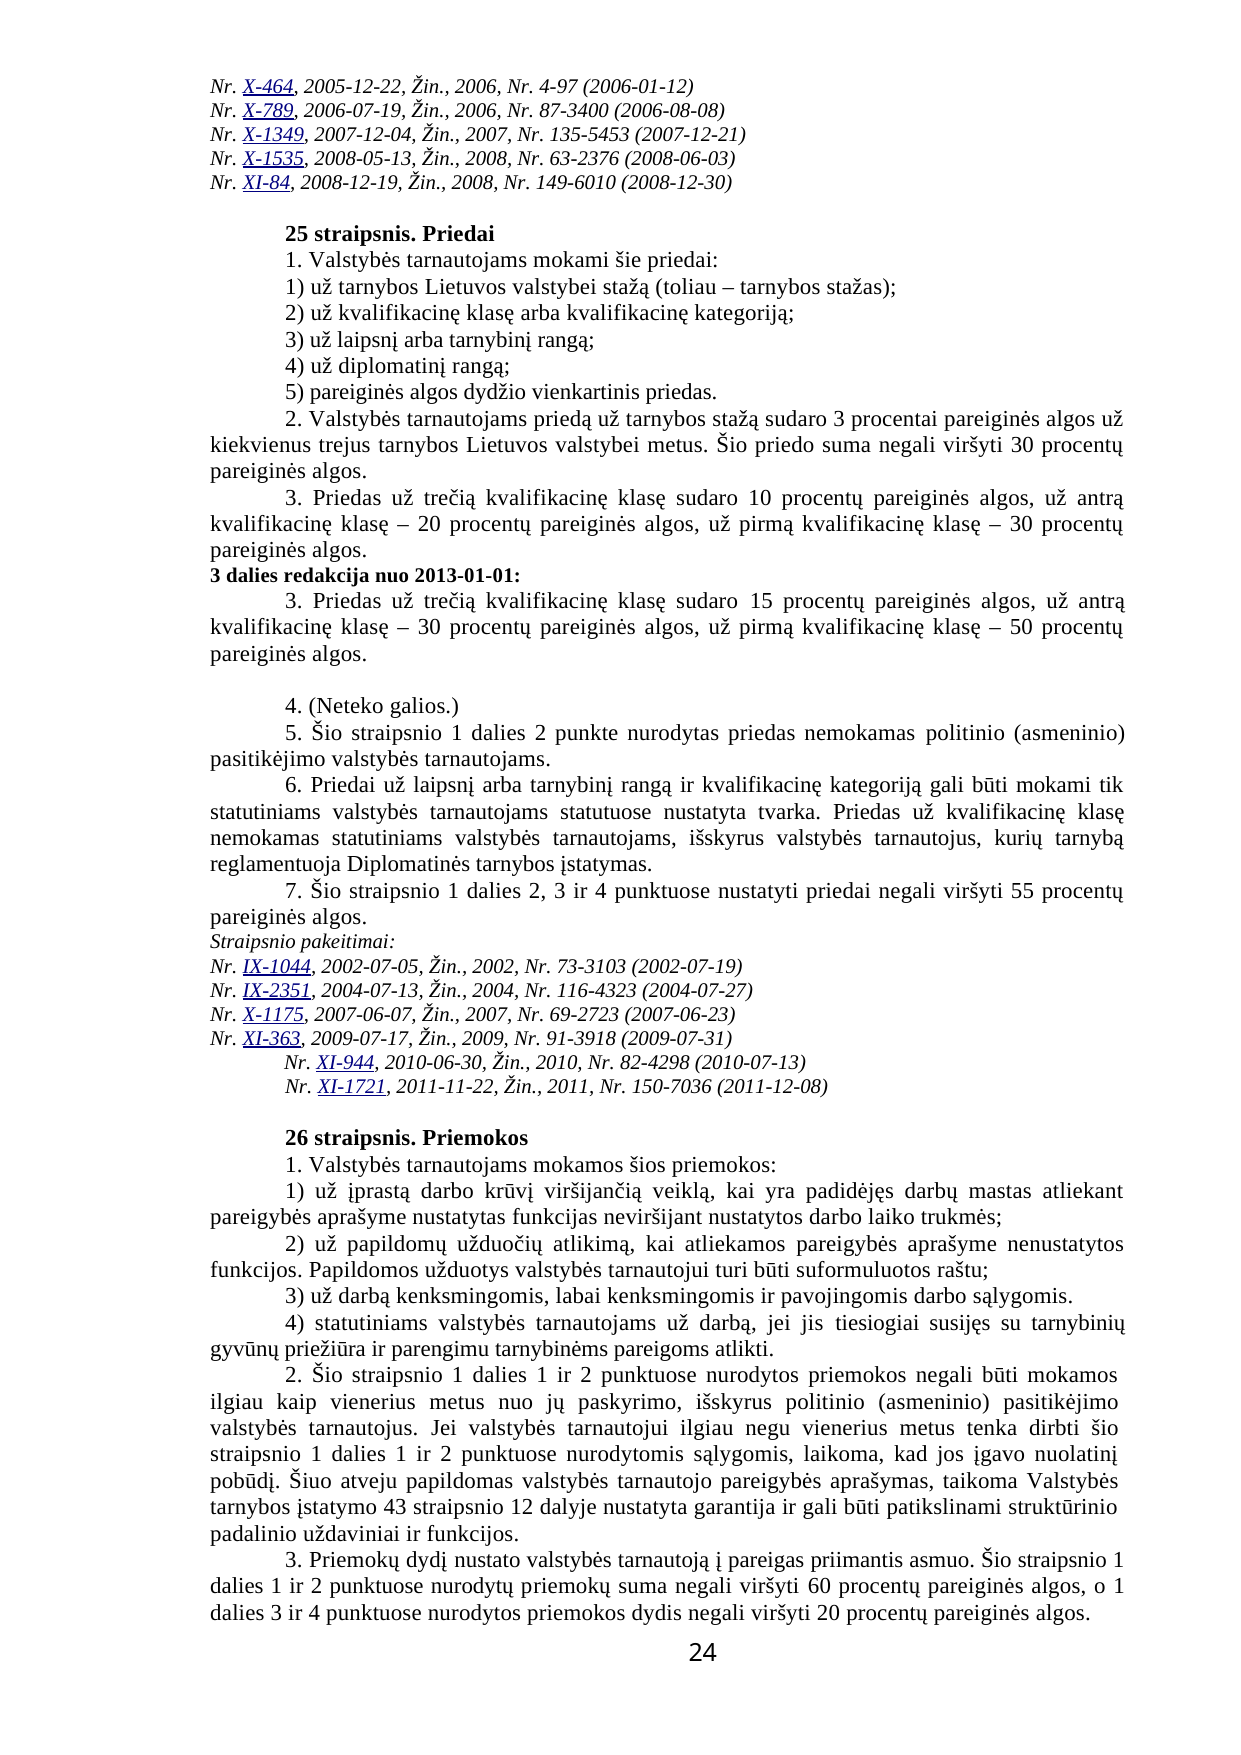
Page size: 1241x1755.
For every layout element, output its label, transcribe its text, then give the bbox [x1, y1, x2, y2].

text 3) už darbą kenksmingomis, labai kenksmingomis ir pavojingomis darbo sąlygomis. [210, 1282, 1126, 1309]
text 1. Valstybės tarnautojams mokamos šios priemokos: [210, 1151, 1126, 1177]
text 2) už papildomų užduočių atlikimą, kai atliekamos pareigybės aprašyme nenustatytos funkcijos. Papildomos užduotys valstybės tarnautojui turi būti suformuluotos raštu; [210, 1230, 1126, 1282]
text 1) už tarnybos Lietuvos valstybei stažą (toliau – tarnybos stažas); [210, 273, 1126, 299]
text 26 straipsnis. Priemokos [210, 1124, 1126, 1151]
text Nr. XI-1721, 2011-11-22, Žin., 2011, Nr. 150-7036 (2011-12-08) [285, 1074, 1120, 1098]
text Nr. XI-363, 2009-07-17, Žin., 2009, Nr. 91-3918 (2009-07-31) [210, 1026, 1120, 1050]
text 2) už kvalifikacinę klasę arba kvalifikacinę kategoriją; [210, 299, 1126, 326]
text Nr. XI-944, 2010-06-30, Žin., 2010, Nr. 82-4298 (2010-07-13) [210, 1050, 1120, 1074]
text 25 straipsnis. Priedai [210, 220, 1126, 247]
text Nr. IX-2351, 2004-07-13, Žin., 2004, Nr. 116-4323 (2004-07-27) [210, 978, 1120, 1002]
text Nr. XI-84, 2008-12-19, Žin., 2008, Nr. 149-6010 (2008-12-30) [210, 170, 1120, 194]
text Nr. X-1535, 2008-05-13, Žin., 2008, Nr. 63-2376 (2008-06-03) [210, 146, 1120, 170]
text 3) už laipsnį arba tarnybinį rangą; [210, 326, 1126, 352]
text 3. Priemokų dydį nustato valstybės tarnautoją į pareigas priimantis asmuo. Šio straipsnio 1 dalies 1 ir 2 punktuose nurodytų priemokų suma negali viršyti 60 procentų pareiginės algos, o 1 dalies 3 ir 4 punktuose nurodytos priemokos dydis negali viršyti 20 procentų pareiginės algos. [210, 1546, 1126, 1625]
text 4) už diplomatinį rangą; [210, 352, 1126, 378]
text 3 dalies redakcija nuo 2013-01-01: [210, 563, 1126, 587]
text 4. (Neteko galios.) [210, 692, 1126, 719]
text 1. Valstybės tarnautojams mokami šie priedai: [210, 247, 1126, 273]
text 7. Šio straipsnio 1 dalies 2, 3 ir 4 punktuose nustatyti priedai negali viršyti 55 procentų pareiginės algos. [210, 877, 1126, 929]
text 5. Šio straipsnio 1 dalies 2 punkte nurodytas priedas nemokamas politinio (asmeninio) pasitikėjimo valstybės tarnautojams. [210, 719, 1126, 771]
text 3. Priedas už trečią kvalifikacinę klasę sudaro 15 procentų pareiginės algos, už antrą kvalifikacinę klasę – 30 procentų pareiginės algos, už pirmą kvalifikacinę klasę – 50 procentų pareiginės algos. [210, 587, 1126, 666]
text Nr. IX-1044, 2002-07-05, Žin., 2002, Nr. 73-3103 (2002-07-19) [210, 953, 1126, 978]
text 5) pareiginės algos dydžio vienkartinis priedas. [210, 378, 1126, 405]
text 6. Priedai už laipsnį arba tarnybinį rangą ir kvalifikacinę kategoriją gali būti mokami tik statutiniams valstybės tarnautojams statutuose nustatyta tvarka. Priedas už kvalifikacinę klasę nemokamas statutiniams valstybės tarnautojams, išskyrus valstybės tarnautojus, kurių tarnybą reglamentuoja Diplomatinės tarnybos įstatymas. [210, 771, 1126, 877]
text Nr. X-789, 2006-07-19, Žin., 2006, Nr. 87-3400 (2006-08-08) [210, 98, 1120, 122]
text 3. Priedas už trečią kvalifikacinę klasę sudaro 10 procentų pareiginės algos, už antrą kvalifikacinę klasę – 20 procentų pareiginės algos, už pirmą kvalifikacinę klasę – 30 procentų pareiginės algos. [210, 484, 1126, 563]
text Straipsnio pakeitimai: [210, 929, 1126, 953]
text 2. Valstybės tarnautojams priedą už tarnybos stažą sudaro 3 procentai pareiginės algos už kiekvienus trejus tarnybos Lietuvos valstybei metus. Šio priedo suma negali viršyti 30 procentų pareiginės algos. [210, 405, 1126, 484]
text 1) už įprastą darbo krūvį viršijančią veiklą, kai yra padidėjęs darbų mastas atliekant pareigybės aprašyme nustatytas funkcijas neviršijant nustatytos darbo laiko trukmės; [210, 1177, 1126, 1230]
text 2. Šio straipsnio 1 dalies 1 ir 2 punktuose nurodytos priemokos negali būti mokamos ilgiau kaip vienerius metus nuo jų paskyrimo, išskyrus politinio (asmeninio) pasitikėjimo valstybės tarnautojus. Jei valstybės tarnautojui ilgiau negu vienerius metus tenka dirbti šio straipsnio 1 dalies 1 ir 2 punktuose nurodytomis sąlygomis, laikoma, kad jos įgavo nuolatinį pobūdį. Šiuo atveju papildomas valstybės tarnautojo pareigybės aprašymas, taikoma Valstybės tarnybos įstatymo 43 straipsnio 12 dalyje nustatyta garantija ir gali būti patikslinami struktūrinio padalinio uždaviniai ir funkcijos. [210, 1361, 1120, 1546]
text Nr. X-1349, 2007-12-04, Žin., 2007, Nr. 135-5453 (2007-12-21) [210, 122, 1120, 146]
text 4) statutiniams valstybės tarnautojams už darbą, jei jis tiesiogiai susijęs su tarnybinių gyvūnų priežiūra ir parengimu tarnybinėms pareigoms atlikti. [210, 1309, 1126, 1361]
text Nr. X-464, 2005-12-22, Žin., 2006, Nr. 4-97 (2006-01-12) [210, 73, 1120, 98]
text Nr. X-1175, 2007-06-07, Žin., 2007, Nr. 69-2723 (2007-06-23) [210, 1002, 1120, 1026]
